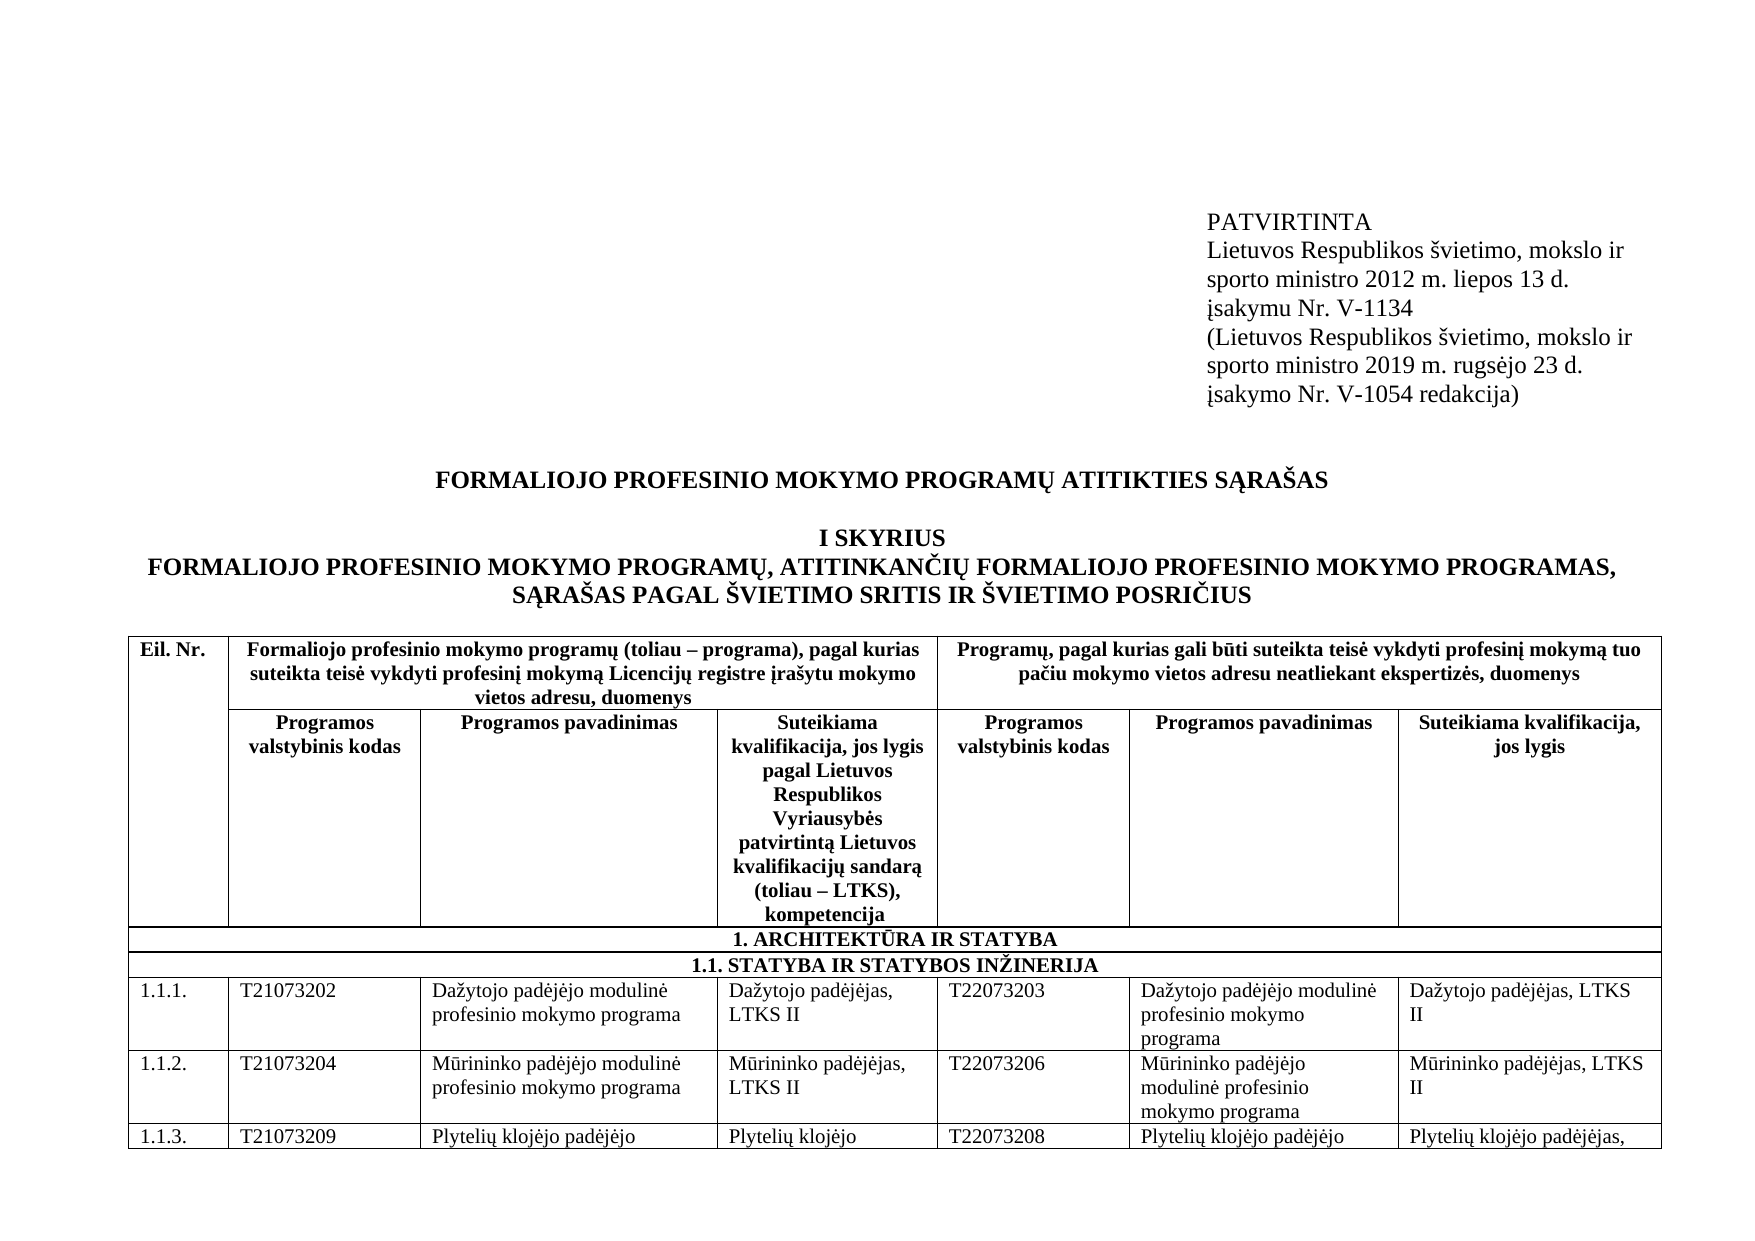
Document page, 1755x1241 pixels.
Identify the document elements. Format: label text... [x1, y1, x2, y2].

text Lietuvos Respublikos švietimo, mokslo ir [1207, 235, 1635, 264]
table_cell T21073209 [229, 1124, 420, 1148]
table_cell Dažytojo padėjėjas, LTKS II [718, 978, 937, 1050]
table_header Eil. Nr. [129, 637, 228, 926]
table_cell Dažytojo padėjėjo modulinė profesinio mokymo programa [421, 978, 717, 1050]
table_cell Plytelių klojėjo [718, 1124, 937, 1148]
table_cell Dažytojo padėjėjo modulinė profesinio mokymo programa [1130, 978, 1398, 1050]
table_cell 1. ARCHITEKTŪRA IR STATYBA [129, 928, 1661, 951]
table_cell T22073206 [938, 1051, 1129, 1123]
text FORMALIOJO PROFESINIO MOKYMO PROGRAMŲ, ATITINKANČIŲ FORMALIOJO PROFESINIO MOKYMO PROGRAMAS, SĄRAŠAS PAGAL ŠVIETIMO SRITIS IR ŠVIETIMO POSRIČIUS [129, 552, 1635, 609]
table_cell Plytelių klojėjo padėjėjas, [1399, 1124, 1661, 1148]
text sporto ministro 2012 m. liepos 13 d. [1207, 264, 1635, 293]
text PATVIRTINTA [1207, 207, 1635, 235]
text sporto ministro 2019 m. rugsėjo 23 d. [1207, 350, 1635, 379]
table_cell Programos valstybinis kodas [938, 710, 1129, 926]
table_cell 1.1.2. [129, 1051, 228, 1123]
table_cell Programos pavadinimas [1130, 710, 1398, 926]
text FORMALIOJO PROFESINIO MOKYMO PROGRAMŲ ATITIKTIES SĄRAŠAS [129, 465, 1635, 494]
table_cell Mūrininko padėjėjo modulinė profesinio mokymo programa [421, 1051, 717, 1123]
table_cell T22073208 [938, 1124, 1129, 1148]
text (Lietuvos Respublikos švietimo, mokslo ir [1207, 322, 1635, 350]
table_header Programų, pagal kurias gali būti suteikta teisė vykdyti profesinį mokymą tuo pačiu mokymo vietos adresu neatliekant ekspertizės, duomenys [938, 637, 1661, 709]
table_cell Suteikiama kvalifikacija, jos lygis pagal Lietuvos Respublikos Vyriausybės patvirtintą Lietuvos kvalifikacijų sandarą (toliau – LTKS), kompetencija [718, 710, 937, 926]
table_cell Programos valstybinis kodas [229, 710, 420, 926]
table_cell Plytelių klojėjo padėjėjo [1130, 1124, 1398, 1148]
table_cell Dažytojo padėjėjas, LTKS II [1399, 978, 1661, 1050]
table_cell Mūrininko padėjėjas, LTKS II [718, 1051, 937, 1123]
table_cell 1.1.3. [129, 1124, 228, 1148]
table_cell 1.1.1. [129, 978, 228, 1050]
table_cell Suteikiama kvalifikacija, jos lygis [1399, 710, 1661, 926]
table_cell Programos pavadinimas [421, 710, 717, 926]
text I SKYRIUS [129, 523, 1635, 552]
text įsakymu Nr. V-1134 [1207, 293, 1635, 322]
table_cell Plytelių klojėjo padėjėjo [421, 1124, 717, 1148]
table_cell T21073204 [229, 1051, 420, 1123]
text įsakymo Nr. V-1054 redakcija) [1207, 379, 1635, 408]
table_cell T22073203 [938, 978, 1129, 1050]
table_cell 1.1. STATYBA IR STATYBOS INŽINERIJA [129, 953, 1661, 977]
table_cell T21073202 [229, 978, 420, 1050]
table_cell Mūrininko padėjėjo modulinė profesinio mokymo programa [1130, 1051, 1398, 1123]
table_header Formaliojo profesinio mokymo programų (toliau – programa), pagal kurias suteikta teisė vykdyti profesinį mokymą Licencijų registre įrašytu mokymo vietos adresu, duomenys [229, 637, 937, 709]
table_cell Mūrininko padėjėjas, LTKS II [1399, 1051, 1661, 1123]
